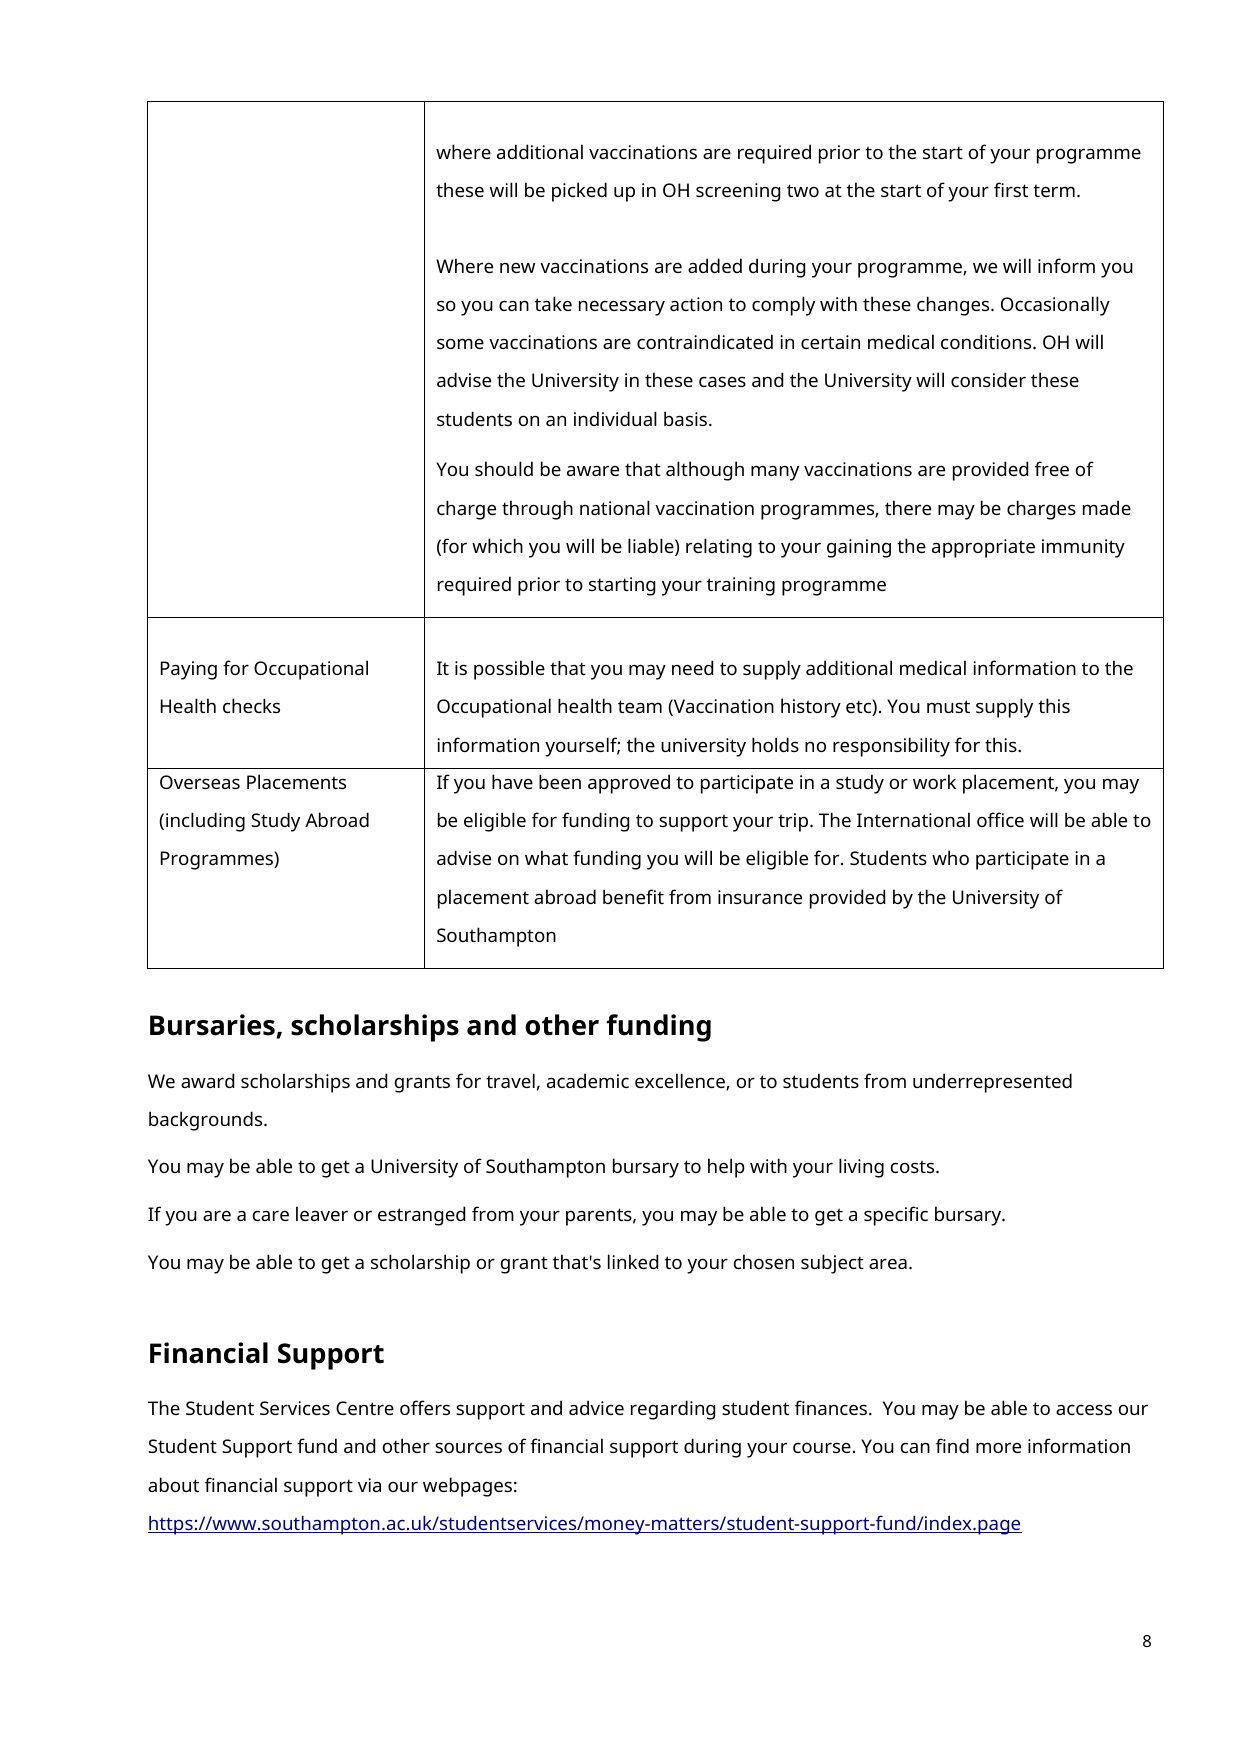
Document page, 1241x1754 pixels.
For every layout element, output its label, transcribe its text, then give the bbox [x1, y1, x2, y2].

table_cell If you have been approved to participate in a study or work placement, you may be eligible for funding to support your trip. The International office will be able to advise on what funding you will be eligible for. Students who participate in a placement abroad benefit from insurance provided by the University of Southampton [425, 769, 1163, 968]
text If you are a care leaver or estranged from your parents, you may be able to get a specific bursary. [148, 1201, 1152, 1227]
table_cell Overseas Placements (including Study Abroad Programmes) [148, 769, 424, 968]
table_cell Paying for Occupational Health checks [148, 618, 424, 768]
text You may be able to get a University of Southampton bursary to help with your living costs. [148, 1154, 1152, 1179]
subtitle Financial Support [148, 1334, 1152, 1371]
text The Student Services Centre offers support and advice regarding student finances. You may be able to access our Student Support fund and other sources of financial support during your course. You can find more information about financial support via our webpages: https://www.southampton.ac.uk/studentservices/money-matters/student-support-fund/index.page [148, 1396, 1152, 1536]
text You may be able to get a scholarship or grant that's linked to your chosen subject area. [148, 1249, 1152, 1274]
subtitle Bursaries, scholarships and other funding [148, 1006, 1152, 1043]
table_cell where additional vaccinations are required prior to the start of your programme these will be picked up in OH screening two at the start of your first term. Where new vaccinations are added during your programme, we will inform you so you can take necessary action to comply with these changes. Occasionally some vaccinations are contraindicated in certain medical conditions. OH will advise the University in these cases and the University will consider these students on an individual basis. You should be aware that although many vaccinations are provided free of charge through national vaccination programmes, there may be charges made (for which you will be liable) relating to your gaining the appropriate immunity required prior to starting your training programme [425, 102, 1163, 617]
table_cell [148, 102, 424, 617]
text We award scholarships and grants for travel, academic excellence, or to students from underrepresented backgrounds. [148, 1068, 1152, 1132]
table_cell It is possible that you may need to supply additional medical information to the Occupational health team (Vaccination history etc). You must supply this information yourself; the university holds no responsibility for this. [425, 618, 1163, 768]
